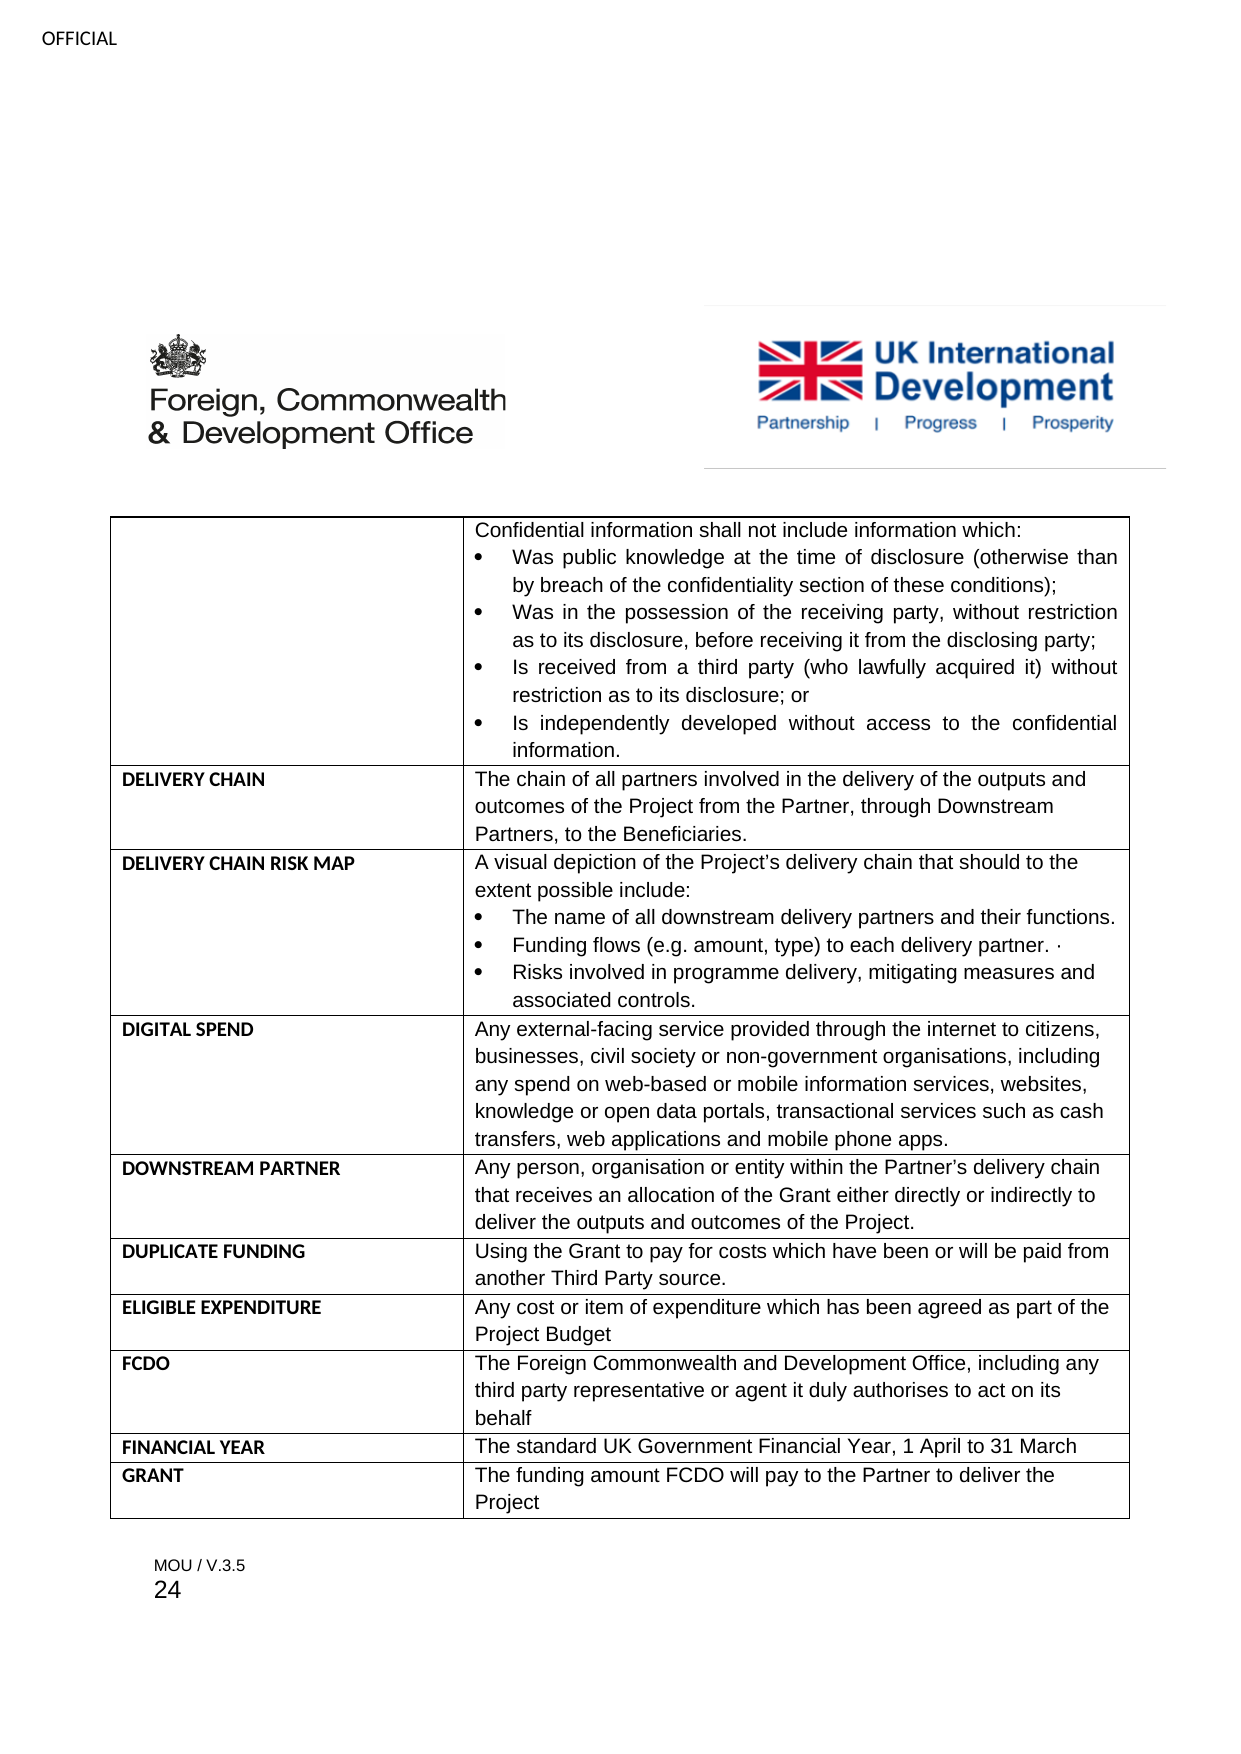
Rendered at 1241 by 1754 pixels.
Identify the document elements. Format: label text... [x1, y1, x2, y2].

table_cell DOWNSTREAM PARTNER [111, 1155, 463, 1237]
table_cell [111, 518, 463, 765]
table_cell ELIGIBLE EXPENDITURE [111, 1295, 463, 1349]
table_cell The funding amount FCDO will pay to the Partner to deliver the Project [464, 1463, 1129, 1518]
table_cell DELIVERY CHAIN RISK MAP [111, 850, 463, 1015]
table_cell FCDO [111, 1351, 463, 1433]
table_cell Using the Grant to pay for costs which have been or will be paid from another Third Party source. [464, 1239, 1129, 1293]
table_cell Any external-facing service provided through the internet to citizens, businesses, civil society or non-government organisations, including any spend on web-based or mobile information services, websites, knowledge or open data portals, transactional services such as cash transfers, web applications and mobile phone apps. [464, 1016, 1129, 1154]
table_cell Any person, organisation or entity within the Partner’s delivery chain that receives an allocation of the Grant either directly or indirectly to deliver the outputs and outcomes of the Project. [464, 1155, 1129, 1237]
table_cell Any cost or item of expenditure which has been agreed as part of the Project Budget [464, 1295, 1129, 1349]
table_cell The standard UK Government Financial Year, 1 April to 31 March [464, 1434, 1129, 1462]
table_cell GRANT [111, 1463, 463, 1518]
table_cell DUPLICATE FUNDING [111, 1239, 463, 1293]
table_cell A visual depiction of the Project’s delivery chain that should to the extent possible include: The name of all downstream delivery partners and their functions. Funding flows (e.g. amount, type) to each delivery partner. · Risks involved in programme delivery, mitigating measures and associated controls. [464, 850, 1129, 1015]
table_cell The Foreign Commonwealth and Development Office, including any third party representative or agent it duly authorises to act on its behalf [464, 1351, 1129, 1433]
table_cell FINANCIAL YEAR [111, 1434, 463, 1462]
table_cell Confidential information shall not include information which: Was public knowledge at the time of disclosure (otherwise than by breach of the confidentiality section of these conditions); Was in the possession of the receiving party, without restriction as to its disclosure, before receiving it from the disclosing party; Is received from a third party (who lawfully acquired it) without restriction as to its disclosure; or Is independently developed without access to the confidential information. [464, 518, 1129, 765]
table_cell DELIVERY CHAIN [111, 766, 463, 849]
table_cell DIGITAL SPEND [111, 1016, 463, 1154]
table_cell The chain of all partners involved in the delivery of the outputs and outcomes of the Project from the Partner, through Downstream Partners, to the Beneficiaries. [464, 766, 1129, 849]
